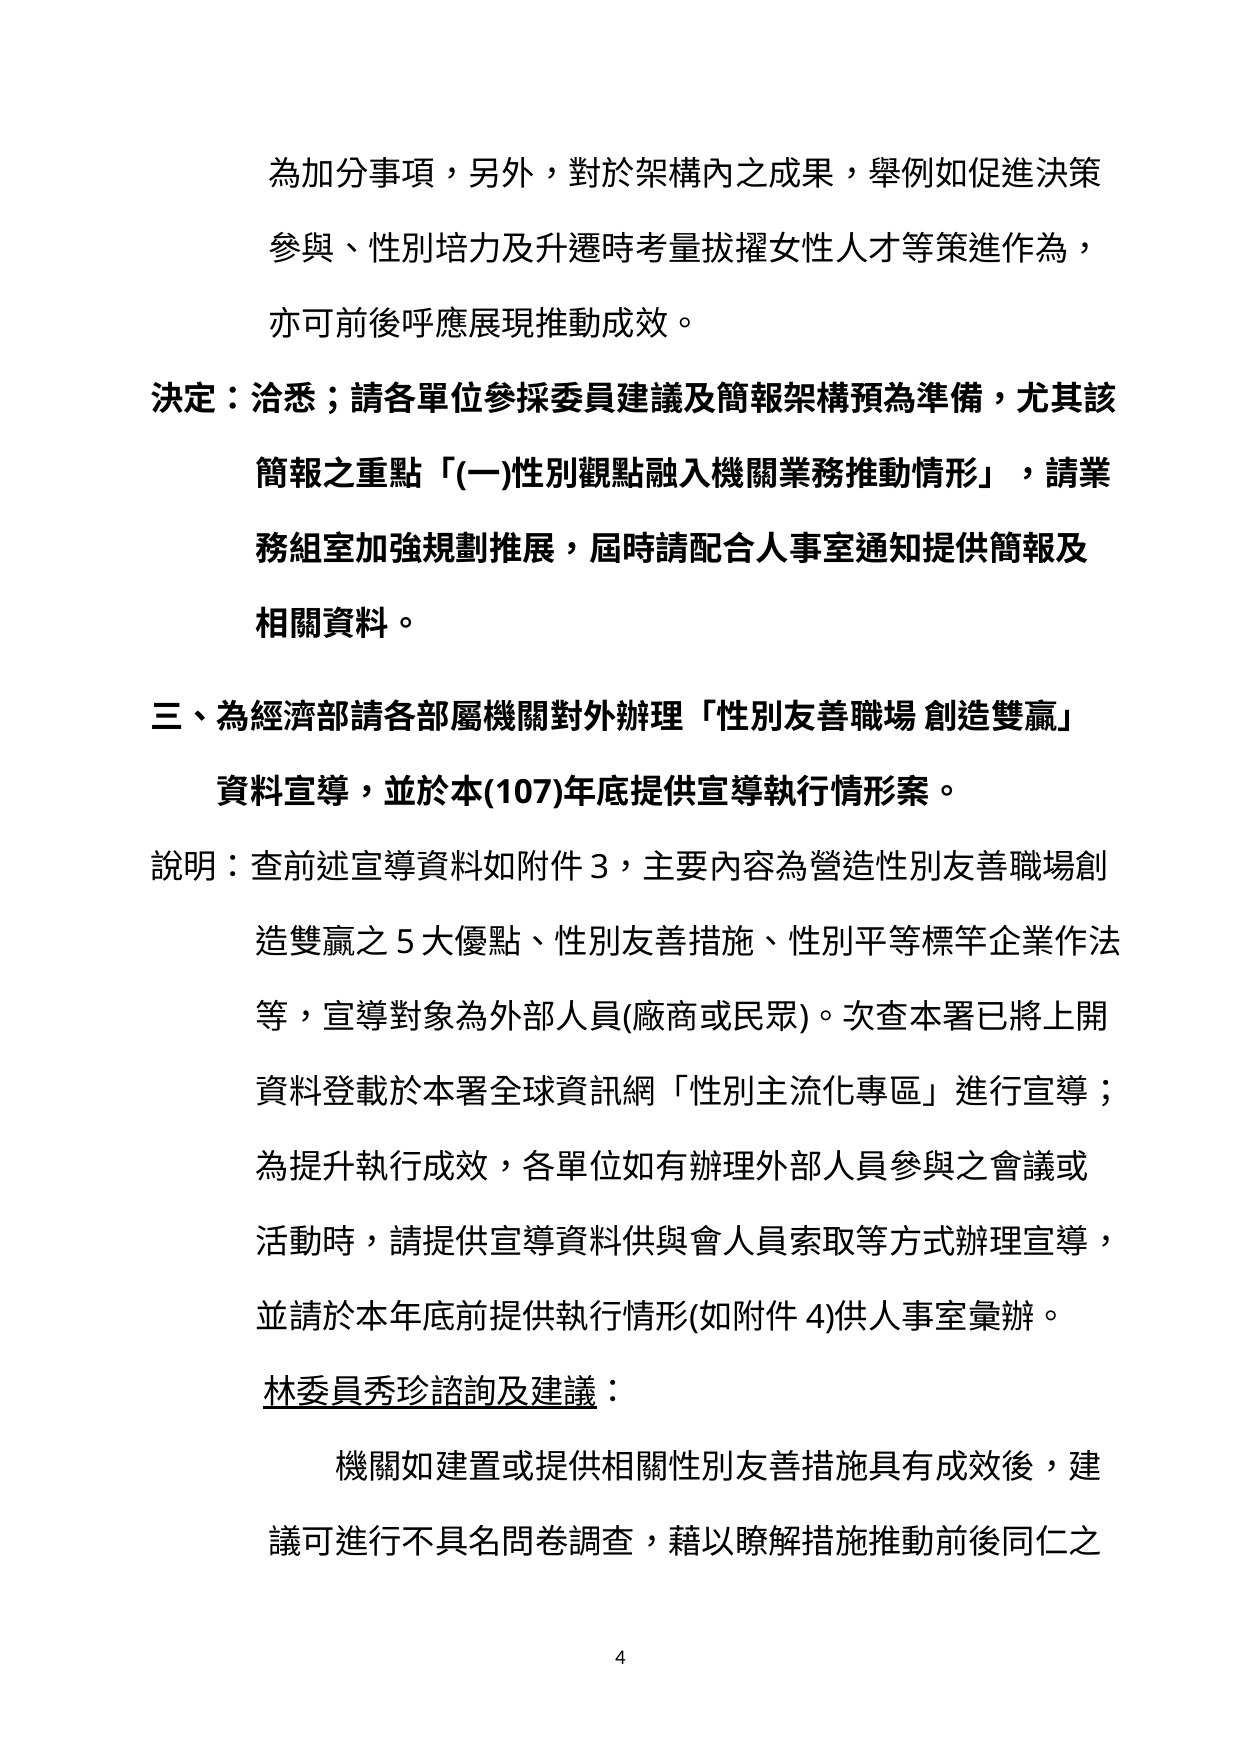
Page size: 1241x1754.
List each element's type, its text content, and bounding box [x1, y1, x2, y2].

text 對於架構以外之作為，如第三案提及是否有調整工時、育嬰假、哺乳室等營造性別友善職場成果，均可納入，成為加分事項，另外，對於架構內之成果，舉例如促進決策參與、性別培力及升遷時考量拔擢女性人才等策進作為，亦可前後呼應展現推動成效。 [268, 127, 1122, 352]
text 林委員秀珍諮詢及建議： [263, 1346, 1122, 1421]
text 三、為經濟部請各部屬機關對外辦理「性別友善職場 創造雙贏」資料宣導，並於本(107)年底提供宣導執行情形案。 [150, 671, 1122, 821]
text 說明：查前述宣導資料如附件3，主要內容為營造性別友善職場創造雙贏之5大優點、性別友善措施、性別平等標竿企業作法等，宣導對象為外部人員(廠商或民眾)。次查本署已將上開資料登載於本署全球資訊網「性別主流化專區」進行宣導；為提升執行成效，各單位如有辦理外部人員參與之會議或活動時，請提供宣導資料供與會人員索取等方式辦理宣導，並請於本年底前提供執行情形(如附件4)供人事室彙辦。 [150, 821, 1122, 1346]
text 決定：洽悉；請各單位參採委員建議及簡報架構預為準備，尤其該簡報之重點「(一)性別觀點融入機關業務推動情形」，請業務組室加強規劃推展，屆時請配合人事室通知提供簡報及相關資料。 [150, 352, 1122, 652]
text 機關如建置或提供相關性別友善措施具有成效後，建議可進行不具名問卷調查，藉以瞭解措施推動前後同仁之 [268, 1421, 1122, 1571]
